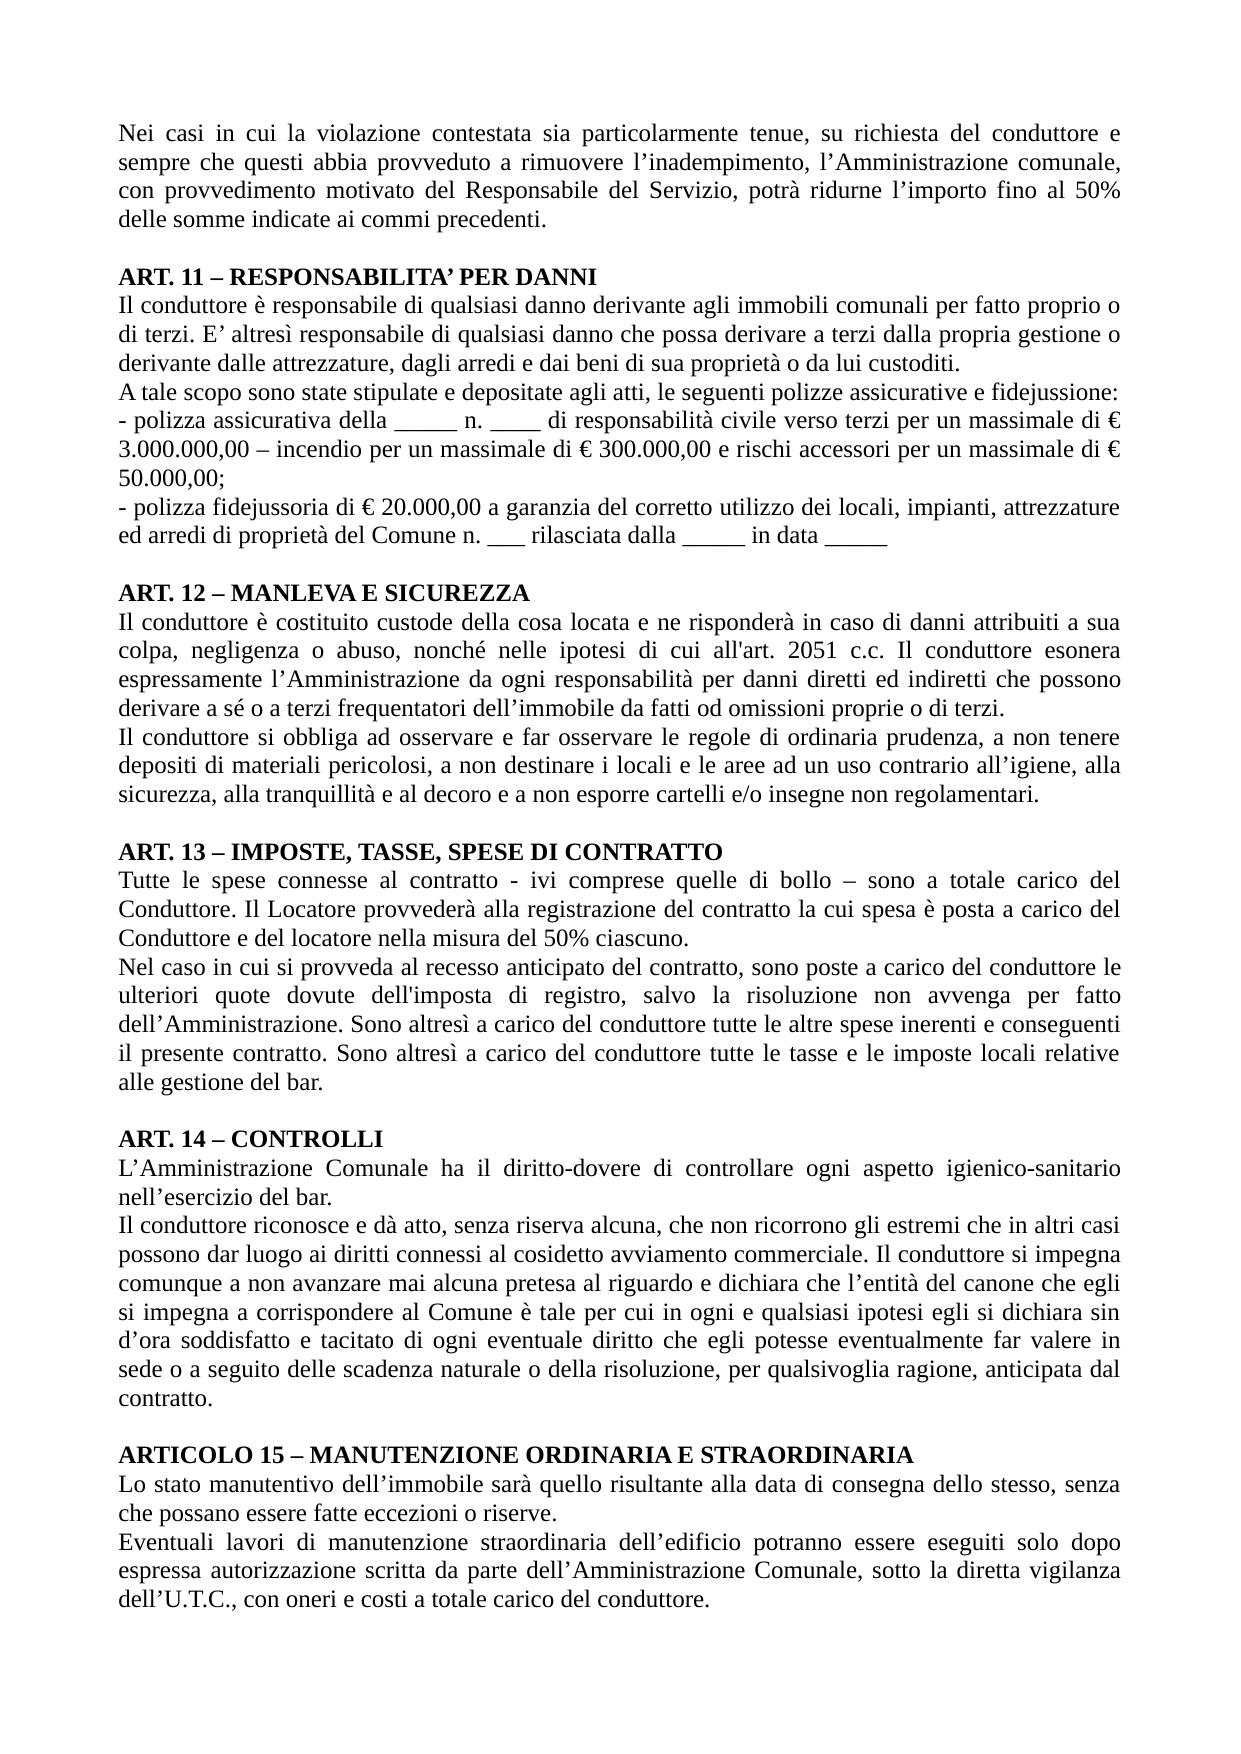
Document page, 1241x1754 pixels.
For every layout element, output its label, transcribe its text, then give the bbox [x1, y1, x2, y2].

text Il conduttore riconosce e dà atto, senza riserva alcuna, che non ricorrono gli estremi che in altri casi possono dar luogo ai diritti connessi al cosidetto avviamento commerciale. Il conduttore si impegna comunque a non avanzare mai alcuna pretesa al riguardo e dichiara che l’entità del canone che egli si impegna a corrispondere al Comune è tale per cui in ogni e qualsiasi ipotesi egli si dichiara sin d’ora soddisfatto e tacitato di ogni eventuale diritto che egli potesse eventualmente far valere in sede o a seguito delle scadenza naturale o della risoluzione, per qualsivoglia ragione, anticipata dal contratto. [118, 1211, 1122, 1412]
text - polizza fidejussoria di € 20.000,00 a garanzia del corretto utilizzo dei locali, impianti, attrezzature ed arredi di proprietà del Comune n. ___ rilasciata dalla _____ in data _____ [118, 492, 1122, 549]
text ART. 12 – MANLEVA E SICUREZZA [118, 578, 1122, 607]
text ART. 14 – CONTROLLI [118, 1124, 1122, 1153]
text - polizza assicurativa della _____ n. ____ di responsabilità civile verso terzi per un massimale di € 3.000.000,00 – incendio per un massimale di € 300.000,00 e rischi accessori per un massimale di € 50.000,00; [118, 406, 1122, 492]
text Nel caso in cui si provveda al recesso anticipato del contratto, sono poste a carico del conduttore le ulteriori quote dovute dell'imposta di registro, salvo la risoluzione non avvenga per fatto dell’Amministrazione. Sono altresì a carico del conduttore tutte le altre spese inerenti e conseguenti il presente contratto. Sono altresì a carico del conduttore tutte le tasse e le imposte locali relative alle gestione del bar. [118, 952, 1122, 1096]
text Il conduttore è responsabile di qualsiasi danno derivante agli immobili comunali per fatto proprio o di terzi. E’ altresì responsabile di qualsiasi danno che possa derivare a terzi dalla propria gestione o derivante dalle attrezzature, dagli arredi e dai beni di sua proprietà o da lui custoditi. [118, 291, 1122, 377]
text ART. 11 – RESPONSABILITA’ PER DANNI [118, 262, 1122, 291]
text Nei casi in cui la violazione contestata sia particolarmente tenue, su richiesta del conduttore e sempre che questi abbia provveduto a rimuovere l’inadempimento, l’Amministrazione comunale, con provvedimento motivato del Responsabile del Servizio, potrà ridurne l’importo fino al 50% delle somme indicate ai commi precedenti. [118, 118, 1122, 233]
text L’Amministrazione Comunale ha il diritto-dovere di controllare ogni aspetto igienico-sanitario nell’esercizio del bar. [118, 1153, 1122, 1211]
text ARTICOLO 15 – MANUTENZIONE ORDINARIA E STRAORDINARIA [118, 1441, 1122, 1469]
text A tale scopo sono state stipulate e depositate agli atti, le seguenti polizze assicurative e fidejussione: [118, 377, 1122, 406]
text Lo stato manutentivo dell’immobile sarà quello risultante alla data di consegna dello stesso, senza che possano essere fatte eccezioni o riserve. [118, 1469, 1122, 1527]
text ART. 13 – IMPOSTE, TASSE, SPESE DI CONTRATTO [118, 837, 1122, 866]
text Il conduttore si obbliga ad osservare e far osservare le regole di ordinaria prudenza, a non tenere depositi di materiali pericolosi, a non destinare i locali e le aree ad un uso contrario all’igiene, alla sicurezza, alla tranquillità e al decoro e a non esporre cartelli e/o insegne non regolamentari. [118, 722, 1122, 808]
text Il conduttore è costituito custode della cosa locata e ne risponderà in caso di danni attribuiti a sua colpa, negligenza o abuso, nonché nelle ipotesi di cui all'art. 2051 c.c. Il conduttore esonera espressamente l’Amministrazione da ogni responsabilità per danni diretti ed indiretti che possono derivare a sé o a terzi frequentatori dell’immobile da fatti od omissioni proprie o di terzi. [118, 607, 1122, 722]
text Eventuali lavori di manutenzione straordinaria dell’edificio potranno essere eseguiti solo dopo espressa autorizzazione scritta da parte dell’Amministrazione Comunale, sotto la diretta vigilanza dell’U.T.C., con oneri e costi a totale carico del conduttore. [118, 1527, 1122, 1613]
text Tutte le spese connesse al contratto - ivi comprese quelle di bollo – sono a totale carico del Conduttore. Il Locatore provvederà alla registrazione del contratto la cui spesa è posta a carico del Conduttore e del locatore nella misura del 50% ciascuno. [118, 866, 1122, 952]
